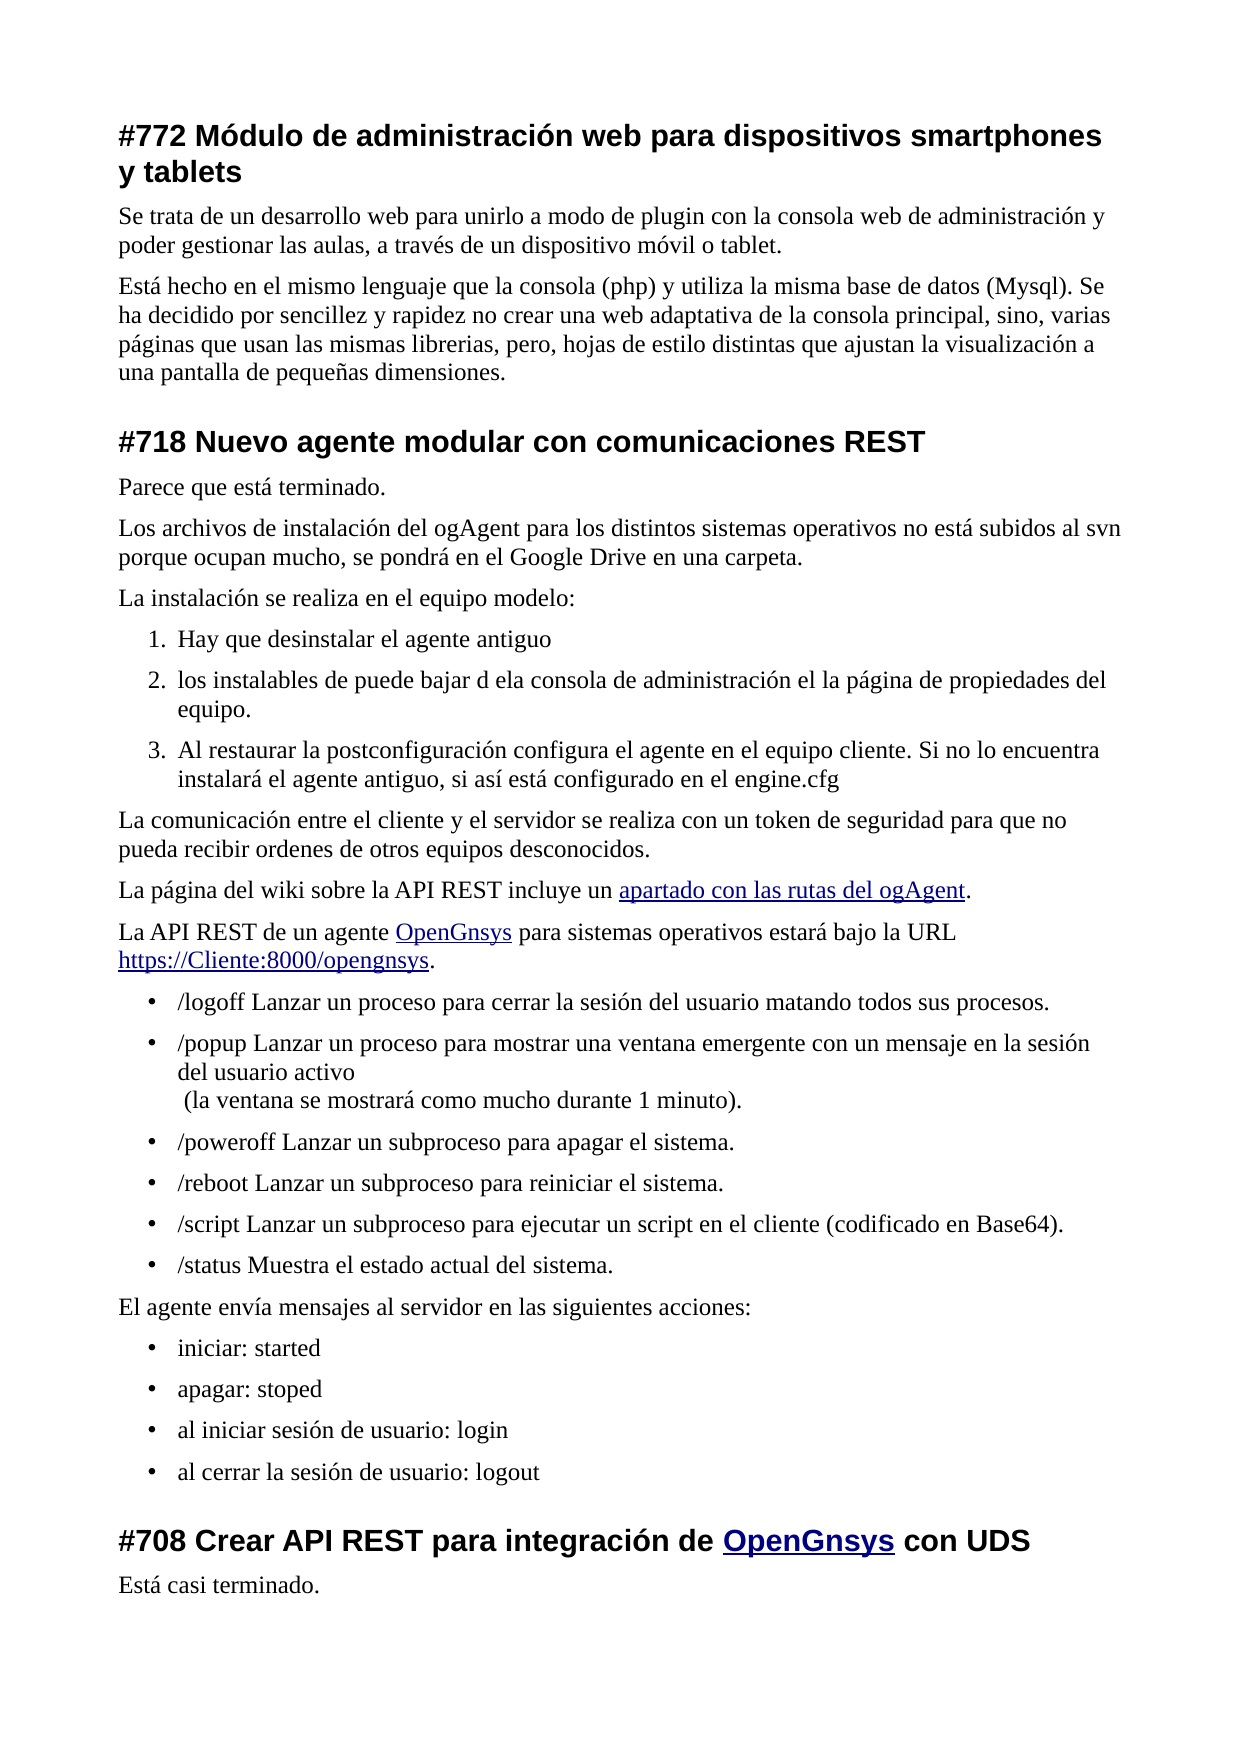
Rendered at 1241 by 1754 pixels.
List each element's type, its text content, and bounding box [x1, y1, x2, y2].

list al cerrar la sesión de usuario: logout [148, 1457, 1122, 1485]
list los instalables de puede bajar d ela consola de administración el la página de propiedades del equipo. [148, 665, 1122, 723]
text Está casi terminado. [118, 1571, 1122, 1599]
list /logoff Lanzar un proceso para cerrar la sesión del usuario matando todos sus procesos. [148, 987, 1122, 1015]
text La instalación se realiza en el equipo modelo: [118, 583, 1122, 612]
list /popup Lanzar un proceso para mostrar una ventana emergente con un mensaje en la sesión del usuario activo (la ventana se mostrará como mucho durante 1 minuto). [148, 1028, 1122, 1114]
list Hay que desinstalar el agente antiguo [148, 624, 1122, 653]
text Parece que está terminado. [118, 472, 1122, 500]
text El agente envía mensajes al servidor en las siguientes acciones: [118, 1292, 1122, 1320]
text La comunicación entre el cliente y el servidor se realiza con un token de seguridad para que no pueda recibir ordenes de otros equipos desconocidos. [118, 805, 1122, 863]
subtitle #718 Nuevo agente modular con comunicaciones REST [118, 424, 1122, 459]
list /script Lanzar un subproceso para ejecutar un script en el cliente (codificado en Base64). [148, 1209, 1122, 1238]
list /poweroff Lanzar un subproceso para apagar el sistema. [148, 1127, 1122, 1155]
list Al restaurar la postconfiguración configura el agente en el equipo cliente. Si no lo encuentra instalará el agente antiguo, si así está configurado en el engine.cfg [148, 735, 1122, 793]
text Está hecho en el mismo lenguaje que la consola (php) y utiliza la misma base de datos (Mysql). Se ha decidido por sencillez y rapidez no crear una web adaptativa de la consola principal, sino, varias páginas que usan las mismas librerias, pero, hojas de estilo distintas que ajustan la visualización a una pantalla de pequeñas dimensiones. [118, 271, 1122, 386]
subtitle #772 Módulo de administración web para dispositivos smartphones y tablets [118, 118, 1122, 189]
list apagar: stoped [148, 1374, 1122, 1403]
text Los archivos de instalación del ogAgent para los distintos sistemas operativos no está subidos al svn porque ocupan mucho, se pondrá en el Google Drive en una carpeta. [118, 513, 1122, 570]
text La API REST de un agente OpenGnsys para sistemas operativos estará bajo la URL ​https://Cliente:8000/opengnsys. [118, 917, 1122, 974]
list /reboot Lanzar un subproceso para reiniciar el sistema. [148, 1168, 1122, 1197]
list /status Muestra el estado actual del sistema. [148, 1250, 1122, 1279]
text Se trata de un desarrollo web para unirlo a modo de plugin con la consola web de administración y poder gestionar las aulas, a través de un dispositivo móvil o tablet. [118, 201, 1122, 259]
list iniciar: started [148, 1333, 1122, 1362]
text La página del wiki sobre la API REST incluye un apartado con las rutas del ogAgent. [118, 875, 1122, 904]
subtitle #708 Crear API REST para integración de OpenGnsys con UDS [118, 1523, 1122, 1558]
list al iniciar sesión de usuario: login [148, 1415, 1122, 1444]
